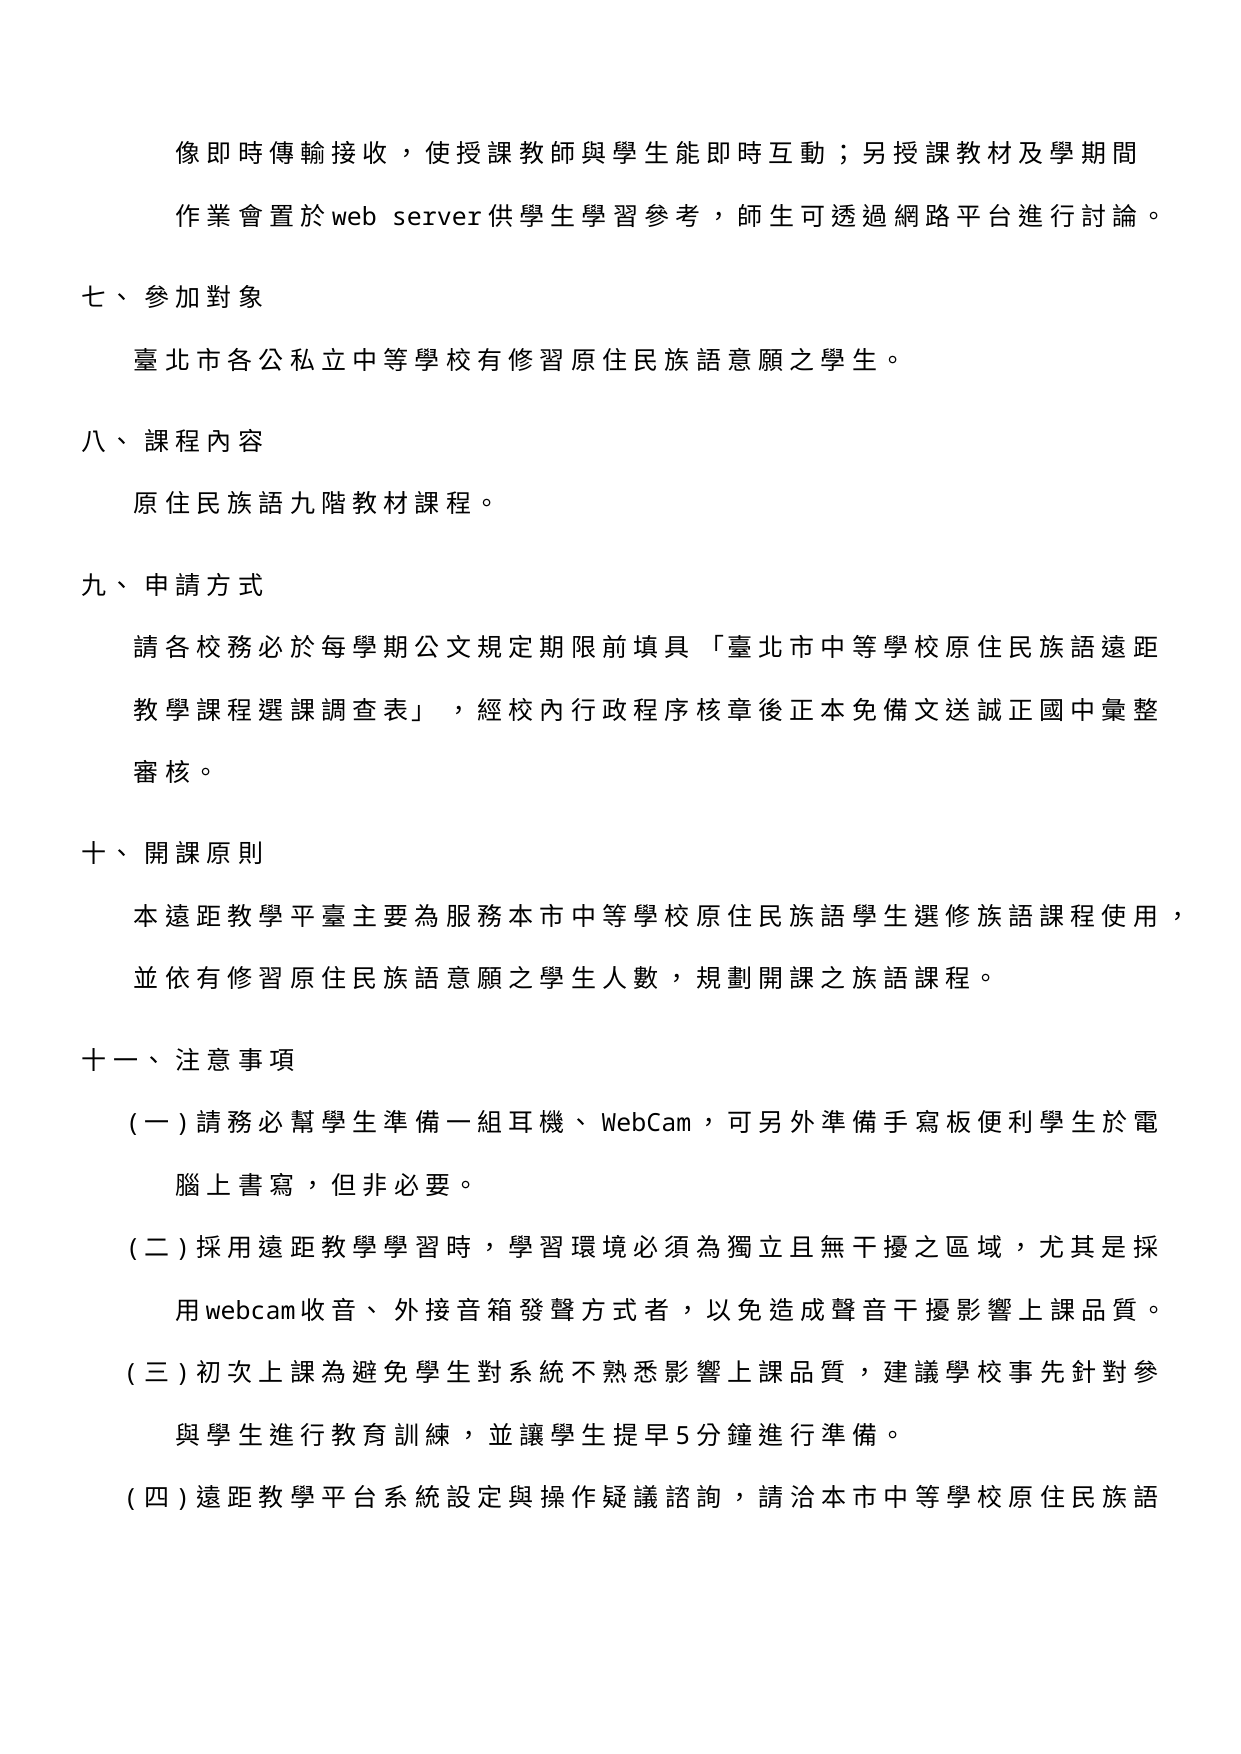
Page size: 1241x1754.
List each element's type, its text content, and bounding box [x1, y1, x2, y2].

text 請各校務必於每學期公文規定期限前填具「臺北市中等學校原住民族語遠距教學課程選課調查表」，經校內行政程序核章後正本免備文送誠正國中彙整審核。 [128, 604, 1162, 792]
text (三)初次上課為避免學生對系統不熟悉影響上課品質，建議學校事先針對參與學生進行教育訓練，並讓學生提早5分鐘進行準備。 [116, 1329, 1162, 1454]
text 八、課程內容 [78, 398, 1162, 460]
text 本遠距教學平臺主要為服務本市中等學校原住民族語學生選修族語課程使用，並依有修習原住民族語意願之學生人數，規劃開課之族語課程。 [128, 873, 1162, 998]
text 七、參加對象 [78, 254, 1162, 317]
text (四)遠距教學平台系統設定與操作疑議諮詢，請洽本市中等學校原住民族語 [116, 1454, 1162, 1517]
text (一)請務必幫學生準備一組耳機、WebCam，可另外準備手寫板便利學生於電腦上書寫，但非必要。 [107, 1079, 1162, 1204]
text 臺北市各公私立中等學校有修習原住民族語意願之學生。 [128, 317, 1162, 379]
text 十一、注意事項 [78, 1017, 1162, 1079]
text 原住民族語九階教材課程。 [128, 460, 1162, 523]
text (二)本遠距教學系統採多點主、收播端連線功能，並透過網路專線及聲音影像即時傳輸接收，使授課教師與學生能即時互動；另授課教材及學期間作業會置於web server供學生學習參考，師生可透過網路平台進行討論。 [116, 110, 1162, 235]
text (二)採用遠距教學學習時，學習環境必須為獨立且無干擾之區域，尤其是採用webcam收音、外接音箱發聲方式者，以免造成聲音干擾影響上課品質。 [107, 1204, 1162, 1329]
text 十、開課原則 [78, 810, 1162, 873]
text 九、申請方式 [78, 542, 1162, 604]
